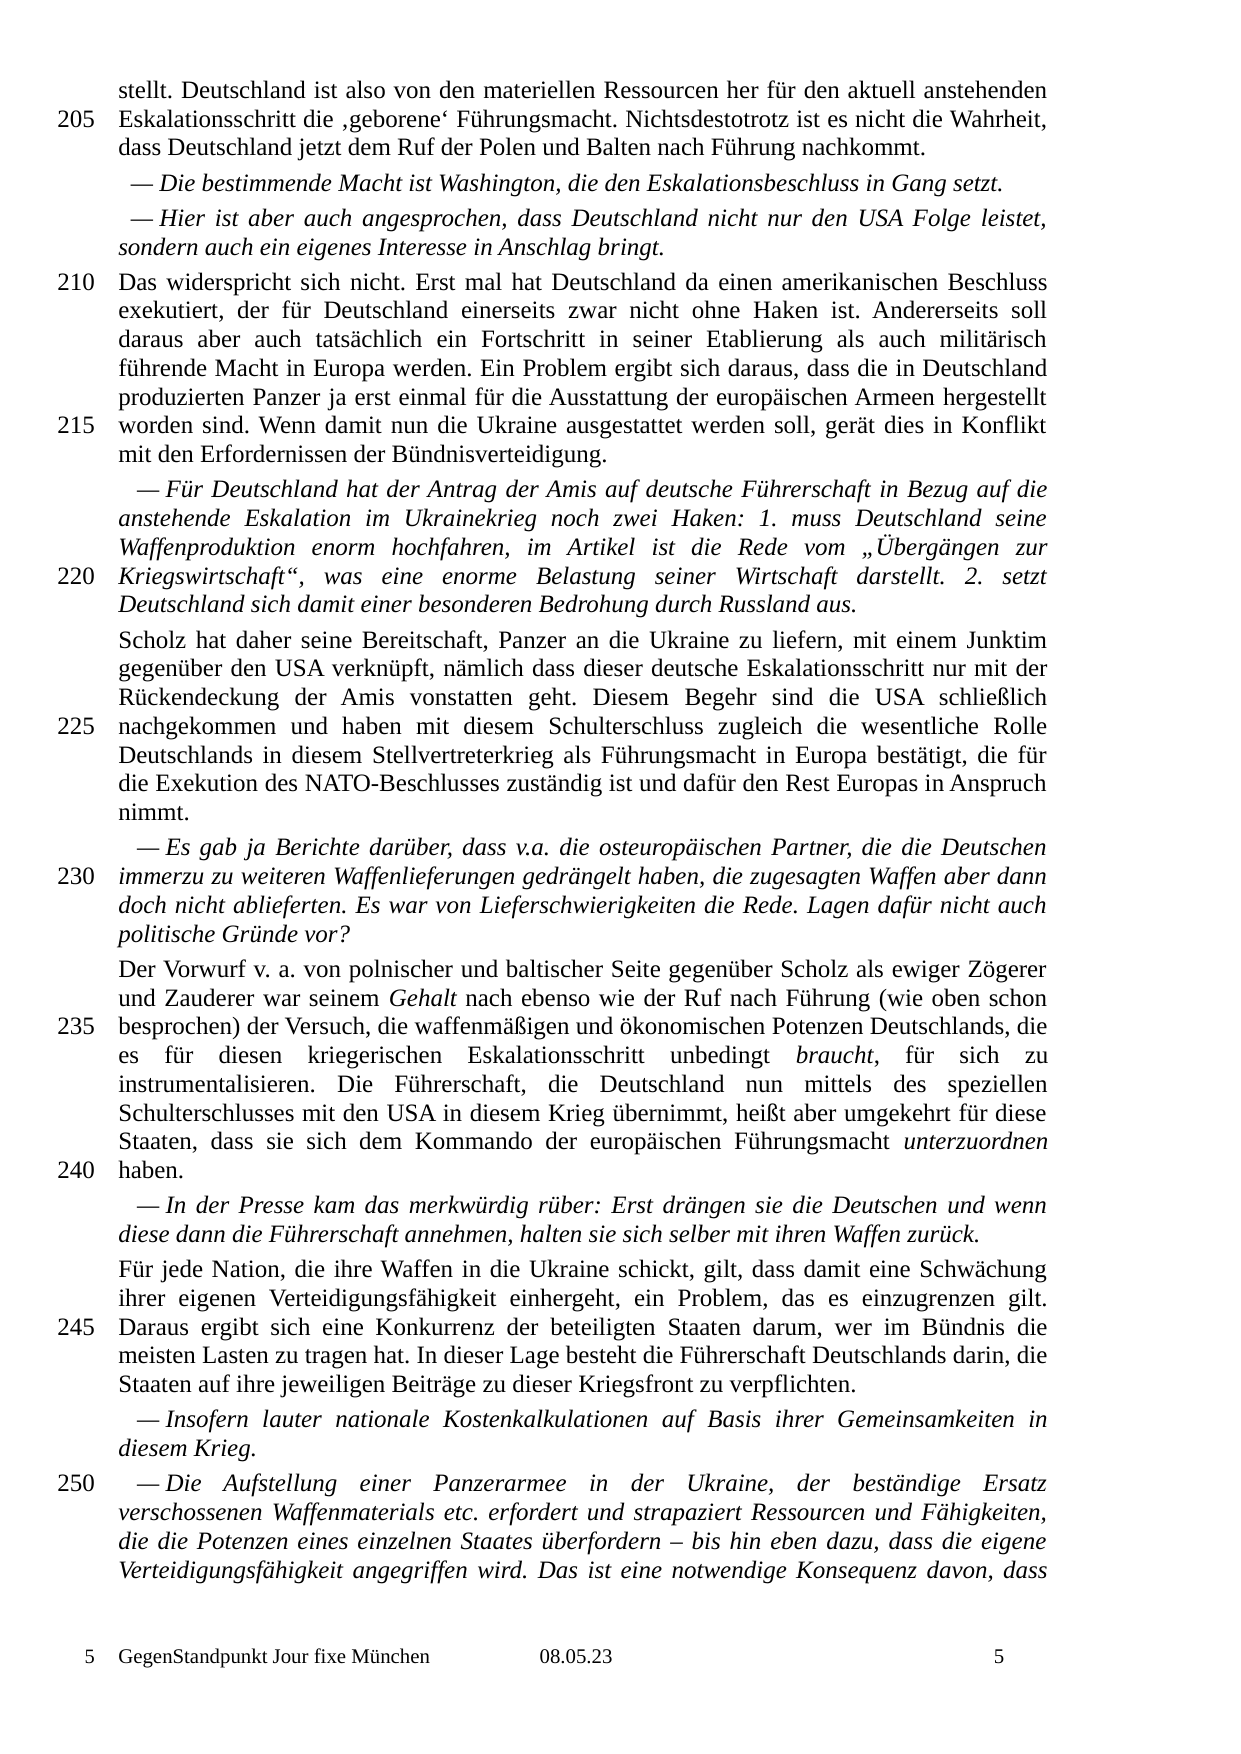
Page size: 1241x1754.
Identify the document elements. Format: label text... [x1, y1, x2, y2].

text stellt. Deutschland ist also von den materiellen Ressourcen her für den aktuell anstehenden Eskalationsschritt die ‚geborene‘ Führungsmacht. Nichtsdestotrotz ist es nicht die Wahrheit, dass Deutschland jetzt dem Ruf der Polen und Balten nach Führung nachkommt. [118, 75, 1048, 161]
text — Die bestimmende Macht ist Washington, die den Eskalationsbeschluss in Gang setzt. [118, 168, 1048, 196]
text — Hier ist aber auch angesprochen, dass Deutschland nicht nur den USA Folge leistet, sondern auch ein eigenes Interesse in Anschlag bringt. [118, 203, 1048, 260]
text — Für Deutschland hat der Antrag der Amis auf deutsche Führerschaft in Bezug auf die anstehende Eskalation im Ukrainekrieg noch zwei Haken: 1. muss Deutschland seine Waffenproduktion enorm hochfahren, im Artikel ist die Rede vom „Übergängen zur Kriegswirtschaft“, was eine enorme Belastung seiner Wirtschaft darstellt. 2. setzt Deutschland sich damit einer besonderen Bedrohung durch Russland aus. [118, 474, 1048, 618]
text — Es gab ja Berichte darüber, dass v.a. die osteuropäischen Partner, die die Deutschen immerzu zu weiteren Waffenlieferungen gedrängelt haben, die zugesagten Waffen aber dann doch nicht ablieferten. Es war von Lieferschwierigkeiten die Rede. Lagen dafür nicht auch politische Gründe vor? [118, 832, 1048, 947]
text Das widerspricht sich nicht. Erst mal hat Deutschland da einen amerikanischen Beschluss exekutiert, der für Deutschland einerseits zwar nicht ohne Haken ist. Andererseits soll daraus aber auch tatsächlich ein Fortschritt in seiner Etablierung als auch militärisch führende Macht in Europa werden. Ein Problem ergibt sich daraus, dass die in Deutschland produzierten Panzer ja erst einmal für die Ausstattung der europäischen Armeen hergestellt worden sind. Wenn damit nun die Ukraine ausgestattet werden soll, gerät dies in Konflikt mit den Erfordernissen der Bündnisverteidigung. [118, 267, 1048, 468]
text — Insofern lauter nationale Kostenkalkulationen auf Basis ihrer Gemeinsamkeiten in diesem Krieg. [118, 1404, 1048, 1462]
text Scholz hat daher seine Bereitschaft, Panzer an die Ukraine zu liefern, mit einem Junktim gegenüber den USA verknüpft, nämlich dass dieser deutsche Eskalationsschritt nur mit der Rückendeckung der Amis vonstatten geht. Diesem Begehr sind die USA schließlich nachgekommen und haben mit diesem Schulterschluss zugleich die wesentliche Rolle Deutschlands in diesem Stellvertreterkrieg als Führungsmacht in Europa bestätigt, die für die Exekution des NATO-Beschlusses zuständig ist und dafür den Rest Europas in Anspruch nimmt. [118, 625, 1048, 826]
text — Die Aufstellung einer Panzerarmee in der Ukraine, der beständige Ersatz verschossenen Waffenmaterials etc. erfordert und strapaziert Ressourcen und Fähigkeiten, die die Potenzen eines einzelnen Staates überfordern – bis hin eben dazu, dass die eigene Verteidigungsfähigkeit angegriffen wird. Das ist eine notwendige Konsequenz davon, dass [118, 1468, 1048, 1583]
text — In der Presse kam das merkwürdig rüber: Erst drängen sie die Deutschen und wenn diese dann die Führerschaft annehmen, halten sie sich selber mit ihren Waffen zurück. [118, 1190, 1048, 1248]
text Der Vorwurf v. a. von polnischer und baltischer Seite gegenüber Scholz als ewiger Zögerer und Zauderer war seinem Gehalt nach ebenso wie der Ruf nach Führung (wie oben schon besprochen) der Versuch, die waffenmäßigen und ökonomischen Potenzen Deutschlands, die es für diesen kriegerischen Eskalationsschritt unbedingt braucht, für sich zu instrumentalisieren. Die Führerschaft, die Deutschland nun mittels des speziellen Schulterschlusses mit den USA in diesem Krieg übernimmt, heißt aber umgekehrt für diese Staaten, dass sie sich dem Kommando der europäischen Führungsmacht unterzuordnen haben. [118, 954, 1048, 1184]
text Für jede Nation, die ihre Waffen in die Ukraine schickt, gilt, dass damit eine Schwächung ihrer eigenen Verteidigungsfähigkeit einhergeht, ein Problem, das es einzugrenzen gilt. Daraus ergibt sich eine Konkurrenz der beteiligten Staaten darum, wer im Bündnis die meisten Lasten zu tragen hat. In dieser Lage besteht die Führerschaft Deutschlands darin, die Staaten auf ihre jeweiligen Beiträge zu dieser Kriegsfront zu verpflichten. [118, 1254, 1048, 1398]
